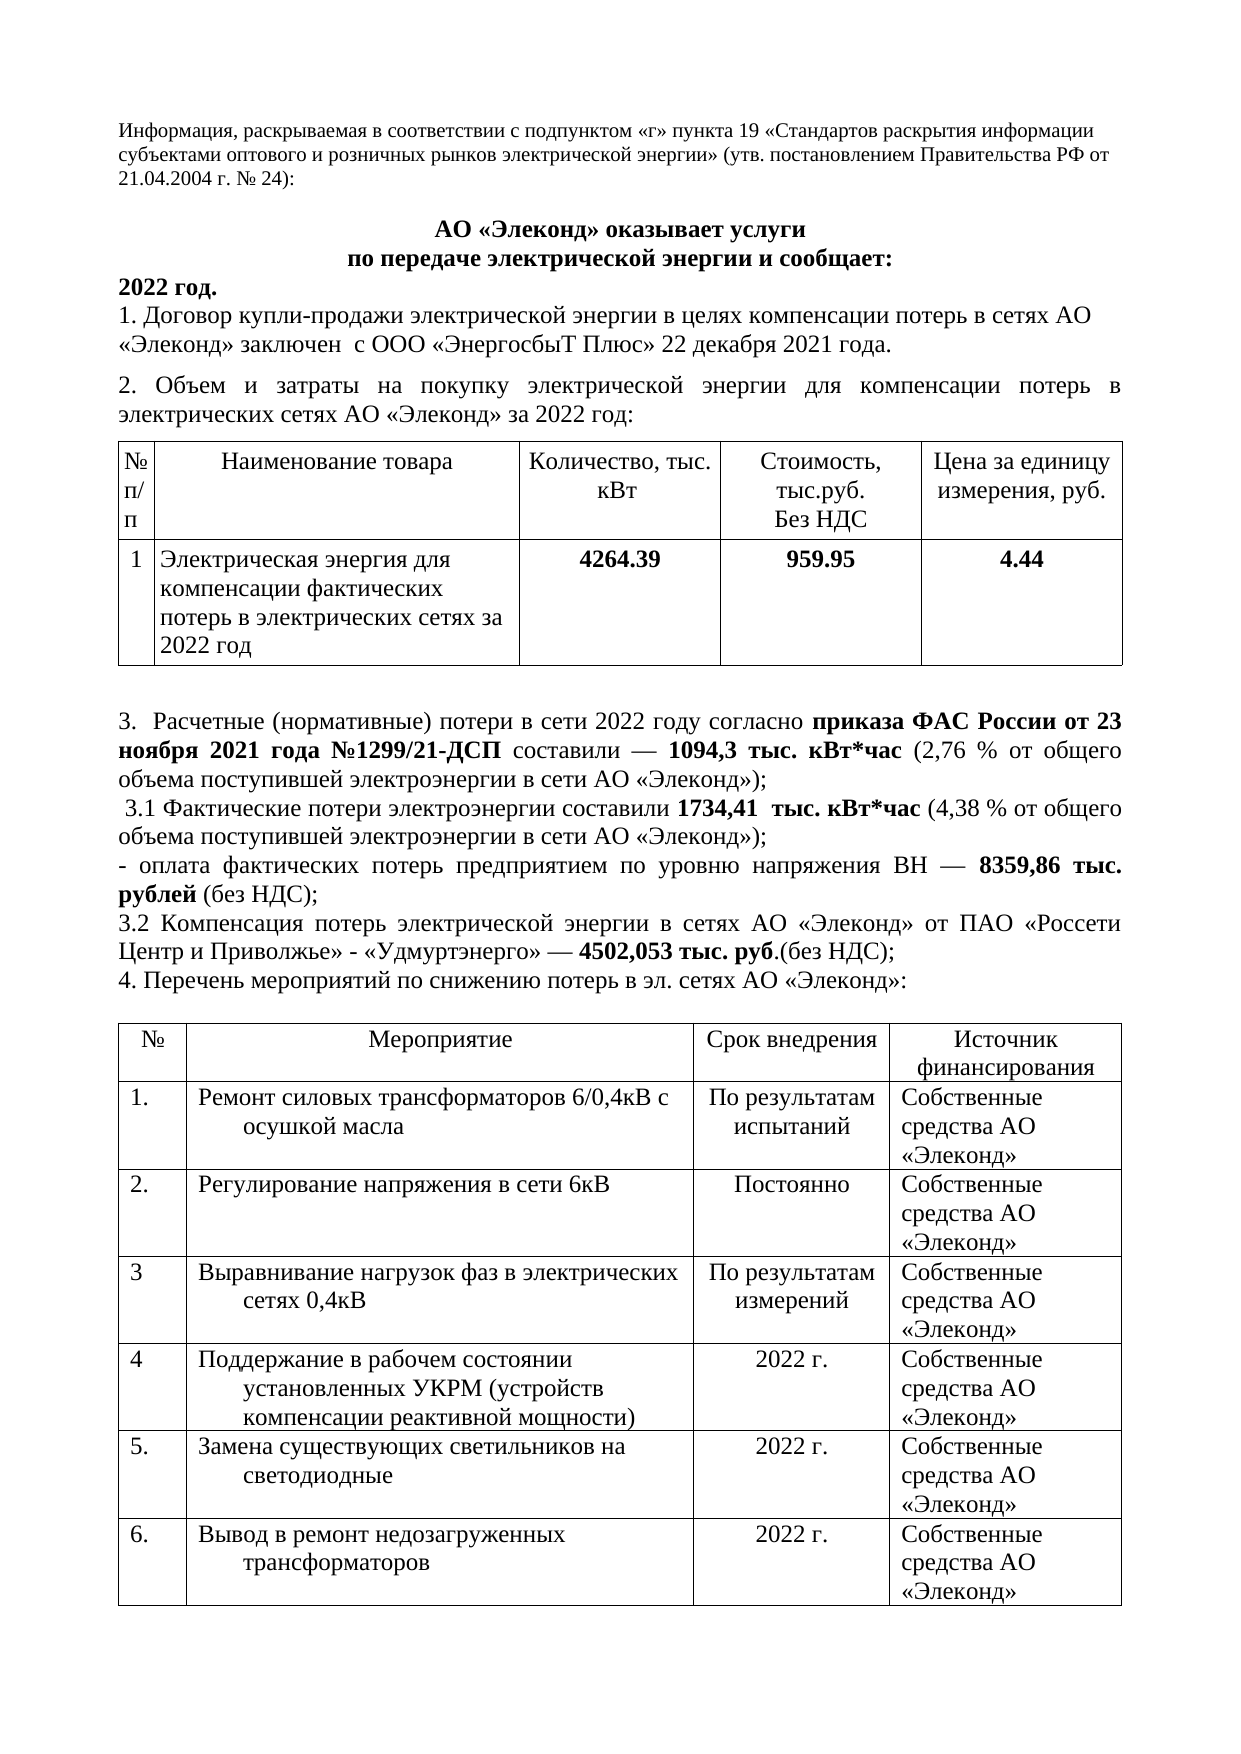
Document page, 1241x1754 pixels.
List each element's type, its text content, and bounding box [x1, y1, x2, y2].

text 2022 год. [118, 272, 1122, 301]
table_cell 2022 г. [694, 1431, 889, 1518]
table_cell Поддержание в рабочем состоянии установленных УКРМ (устройств компенсации реактивной мощности) [187, 1344, 693, 1430]
table_cell Замена существующих светильников на светодиодные [187, 1431, 693, 1518]
table_header Цена за единицу измерения, руб. [922, 442, 1122, 538]
table_cell 3 [119, 1257, 186, 1343]
text 1. Договор купли-продажи электрической энергии в целях компенсации потерь в сетях АО «Элеконд» заключен с ООО «ЭнергосбыТ Плюс» 22 декабря 2021 года. [118, 301, 1093, 358]
table_cell 1. [119, 1082, 186, 1168]
table_cell Постоянно [694, 1170, 889, 1256]
text 3.1 Фактические потери электроэнергии составили 1734,41 тыс. кВт*час (4,38 % от общего объема поступившей электроэнергии в сети АО «Элеконд»); [118, 793, 1122, 850]
text 3. Расчетные (нормативные) потери в сети 2022 году согласно приказа ФАС России от 23 ноября 2021 года №1299/21-ДСП составили — 1094,3 тыс. кВт*час (2,76 % от общего объема поступившей электроэнергии в сети АО «Элеконд»); [118, 706, 1122, 793]
table_cell Собственные средства АО «Элеконд» [890, 1257, 1121, 1343]
table_cell 4264,39 [520, 540, 720, 665]
list 3.2 Компенсация потерь электрической энергии в сетях АО «Элеконд» от ПАО «Россети Центр и Приволжье» - «Удмуртэнерго» — 4502,053 тыс. руб.(без НДС); [118, 908, 1122, 965]
table_cell 4,44 [922, 540, 1122, 665]
table_cell Регулирование напряжения в сети 6кВ [187, 1170, 693, 1256]
table_header № [119, 1024, 186, 1081]
text - оплата фактических потерь предприятием по уровню напряжения ВН — 8359,86 тыс. рублей (без НДС); [118, 850, 1122, 908]
table_cell 959,95 [721, 540, 921, 665]
table_cell Вывод в ремонт недозагруженных трансформаторов [187, 1519, 693, 1605]
table_cell Выравнивание нагрузок фаз в электрических сетях 0,4кВ [187, 1257, 693, 1343]
table_cell Собственные средства АО «Элеконд» [890, 1431, 1121, 1518]
table_cell Собственные средства АО «Элеконд» [890, 1170, 1121, 1256]
table_cell Ремонт силовых трансформаторов 6/0,4кВ с осушкой масла [187, 1082, 693, 1168]
table_header Наименование товара [155, 442, 519, 538]
table_header Стоимость, тыс.руб. Без НДС [721, 442, 921, 538]
table_cell 2022 г. [694, 1519, 889, 1605]
text по передаче электрической энергии и сообщает: [118, 243, 1122, 272]
table_cell 2022 г. [694, 1344, 889, 1430]
table_cell 4 [119, 1344, 186, 1430]
table_cell Электрическая энергия для компенсации фактических потерь в электрических сетях за 2022 год [155, 540, 519, 665]
table_cell По результатам измерений [694, 1257, 889, 1343]
table_header Количество, тыс. кВт [520, 442, 720, 538]
table_cell По результатам испытаний [694, 1082, 889, 1168]
table_cell 1 [119, 540, 154, 665]
text АО «Элеконд» оказывает услуги [118, 214, 1122, 243]
table_cell Собственные средства АО «Элеконд» [890, 1344, 1121, 1430]
table_header Источник финансирования [890, 1024, 1121, 1081]
table_header Срок внедрения [694, 1024, 889, 1081]
text 4. Перечень мероприятий по снижению потерь в эл. сетях АО «Элеконд»: [118, 965, 1122, 994]
table_header № п/п [119, 442, 154, 538]
table_header Мероприятие [187, 1024, 693, 1081]
table_cell 2. [119, 1170, 186, 1256]
table_cell 6. [119, 1519, 186, 1605]
text 2. Объем и затраты на покупку электрической энергии для компенсации потерь в электрических сетях АО «Элеконд» за 2022 год: [118, 371, 1122, 428]
table_cell 5. [119, 1431, 186, 1518]
table_cell Собственные средства АО «Элеконд» [890, 1519, 1121, 1605]
table_cell Собственные средства АО «Элеконд» [890, 1082, 1121, 1168]
text Информация, раскрываемая в соответствии с подпунктом «г» пункта 19 «Стандартов раскрытия информации субъектами оптового и розничных рынков электрической энергии» (утв. постановлением Правительства РФ от 21.04.2004 г. № 24): [118, 118, 1122, 190]
